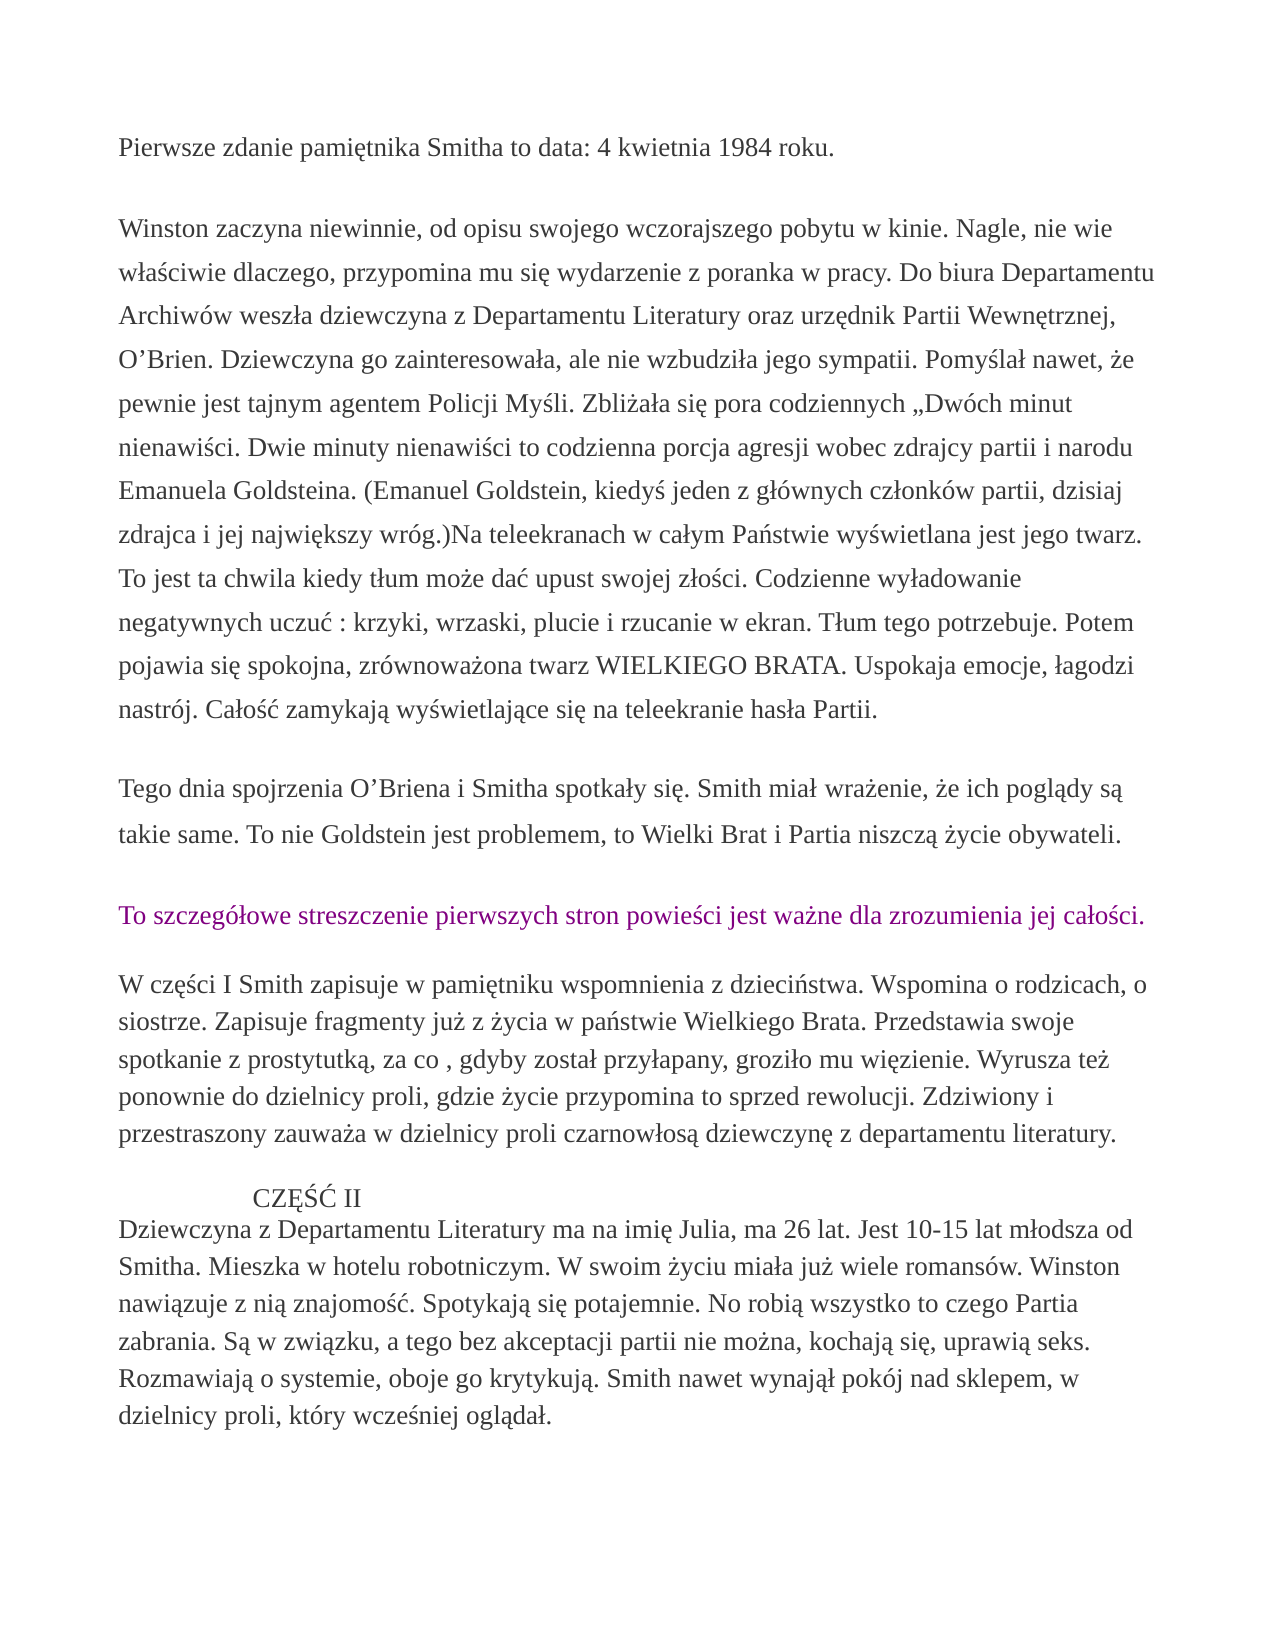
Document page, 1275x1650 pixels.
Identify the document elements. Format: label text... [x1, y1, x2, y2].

text To szczegółowe streszczenie pierwszych stron powieści jest ważne dla zrozumienia jej całości. [118, 887, 1157, 931]
text W części I Smith zapisuje w pamiętniku wspomnienia z dzieciństwa. Wspomina o rodzicach, o siostrze. Zapisuje fragmenty już z życia w państwie Wielkiego Brata. Przedstawia swoje spotkanie z prostytutką, za co , gdyby został przyłapany, groziło mu więzienie. Wyrusza też ponownie do dzielnicy proli, gdzie życie przypomina to sprzed rewolucji. Zdziwiony i przestraszony zauważa w dzielnicy proli czarnowłosą dziewczynę z departamentu literatury. [118, 968, 1157, 1148]
text Dziewczyna z Departamentu Literatury ma na imię Julia, ma 26 lat. Jest 10-15 lat młodsza od Smitha. Mieszka w hotelu robotniczym. W swoim życiu miała już wiele romansów. Winston nawiązuje z nią znajomość. Spotykają się potajemnie. No robią wszystko to czego Partia zabrania. Są w związku, a tego bez akceptacji partii nie można, kochają się, uprawią seks. Rozmawiają o systemie, oboje go krytykują. Smith nawet wynajął pokój nad sklepem, w dzielnicy proli, który wcześniej oglądał. [118, 1213, 1157, 1431]
text Pierwsze zdanie pamiętnika Smitha to data: 4 kwietnia 1984 roku. [118, 118, 1157, 162]
text Tego dnia spojrzenia O’Briena i Smitha spotkały się. Smith miał wrażenie, że ich poglądy są takie same. To nie Goldstein jest problemem, to Wielki Brat i Partia niszczą życie obywateli. [118, 762, 1157, 849]
text CZĘŚĆ II [252, 1169, 1157, 1213]
text Winston zaczyna niewinnie, od opisu swojego wczorajszego pobytu w kinie. Nagle, nie wie właściwie dlaczego, przypomina mu się wydarzenie z poranka w pracy. Do biura Departamentu Archiwów weszła dziewczyna z Departamentu Literatury oraz urzędnik Partii Wewnętrznej, O’Brien. Dziewczyna go zainteresowała, ale nie wzbudziła jego sympatii. Pomyślał nawet, że pewnie jest tajnym agentem Policji Myśli. Zbliżała się pora codziennych „Dwóch minut nienawiści. Dwie minuty nienawiści to codzienna porcja agresji wobec zdrajcy partii i narodu Emanuela Goldsteina. (Emanuel Goldstein, kiedyś jeden z głównych członków partii, dzisiaj zdrajca i jej największy wróg.)Na teleekranach w całym Państwie wyświetlana jest jego twarz. To jest ta chwila kiedy tłum może dać upust swojej złości. Codzienne wyładowanie negatywnych uczuć : krzyki, wrzaski, plucie i rzucanie w ekran. Tłum tego potrzebuje. Potem pojawia się spokojna, zrównoważona twarz WIELKIEGO BRATA. Uspokaja emocje, łagodzi nastrój. Całość zamykają wyświetlające się na teleekranie hasła Partii. [118, 199, 1157, 724]
